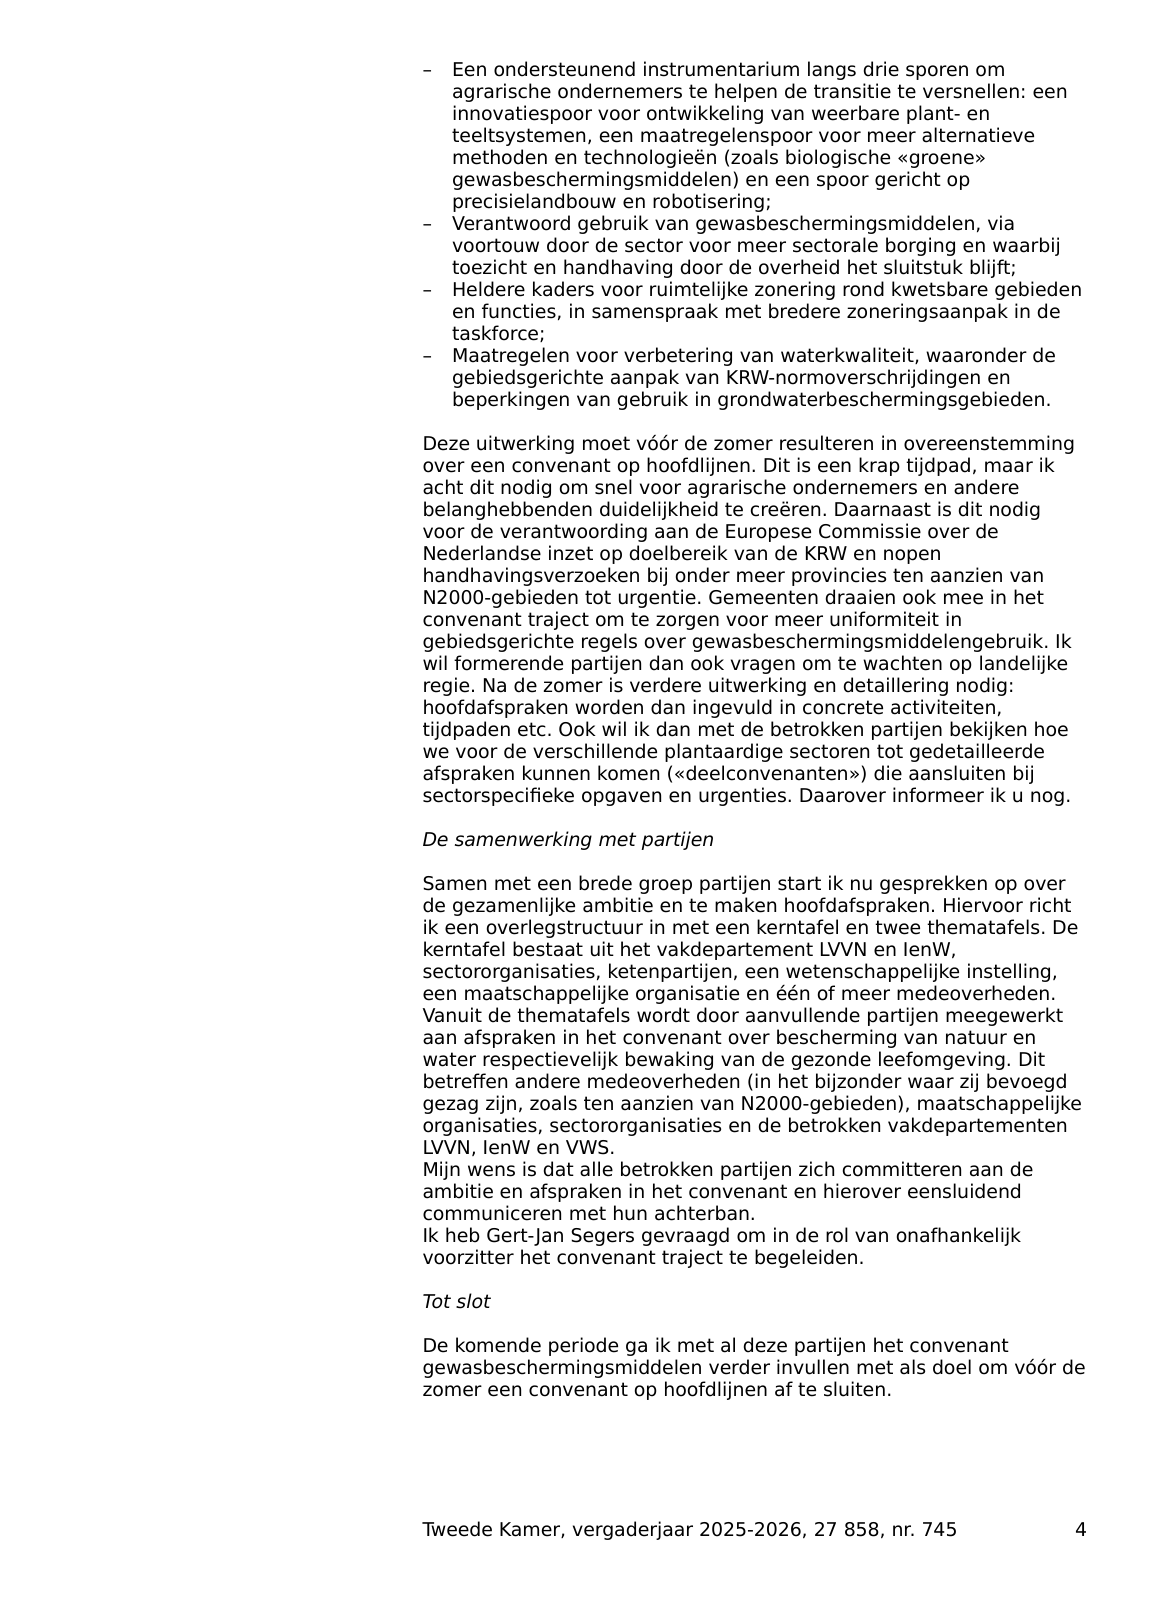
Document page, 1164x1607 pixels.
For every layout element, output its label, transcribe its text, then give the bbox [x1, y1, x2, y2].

text Samen met een brede groep partijen start ik nu gesprekken op over de gezamenlijke ambitie en te maken hoofdafspraken. Hiervoor richt ik een overlegstructuur in met een kerntafel en twee thematafels. De kerntafel bestaat uit het vakdepartement LVVN en IenW, sectororganisaties, ketenpartijen, een wetenschappelijke instelling, een maatschappelijke organisatie en één of meer medeoverheden. Vanuit de thematafels wordt door aanvullende partijen meegewerkt aan afspraken in het convenant over bescherming van natuur en water respectievelijk bewaking van de gezonde leefomgeving. Dit betreffen andere medeoverheden (in het bijzonder waar zij bevoegd gezag zijn, zoals ten aanzien van N2000-gebieden), maatschappelijke organisaties, sectororganisaties en de betrokken vakdepartementen LVVN, IenW en VWS. [422, 873, 1087, 1159]
text Deze uitwerking moet vóór de zomer resulteren in overeenstemming over een convenant op hoofdlijnen. Dit is een krap tijdpad, maar ik acht dit nodig om snel voor agrarische ondernemers en andere belanghebbenden duidelijkheid te creëren. Daarnaast is dit nodig voor de verantwoording aan de Europese Commissie over de Nederlandse inzet op doelbereik van de KRW en nopen handhavingsverzoeken bij onder meer provincies ten aanzien van N2000-gebieden tot urgentie. Gemeenten draaien ook mee in het convenant traject om te zorgen voor meer uniformiteit in gebiedsgerichte regels over gewasbeschermingsmiddelengebruik. Ik wil formerende partijen dan ook vragen om te wachten op landelijke regie. Na de zomer is verdere uitwerking en detaillering nodig: hoofdafspraken worden dan ingevuld in concrete activiteiten, tijdpaden etc. Ook wil ik dan met de betrokken partijen bekijken hoe we voor de verschillende plantaardige sectoren tot gedetailleerde afspraken kunnen komen («deelconvenanten») die aansluiten bij sectorspecifieke opgaven en urgenties. Daarover informeer ik u nog. [422, 433, 1087, 807]
subtitle Tot slot [422, 1291, 1087, 1313]
text Ik heb Gert-Jan Segers gevraagd om in de rol van onafhankelijk voorzitter het convenant traject te begeleiden. [422, 1224, 1087, 1268]
text De komende periode ga ik met al deze partijen het convenant gewasbeschermingsmiddelen verder invullen met als doel om vóór de zomer een convenant op hoofdlijnen af te sluiten. [422, 1335, 1087, 1401]
text – Maatregelen voor verbetering van waterkwaliteit, waaronder de gebiedsgerichte aanpak van KRW-normoverschrijdingen en beperkingen van gebruik in grondwaterbeschermingsgebieden. [422, 345, 1087, 411]
subtitle De samenwerking met partijen [422, 829, 1087, 851]
text – Een ondersteunend instrumentarium langs drie sporen om agrarische ondernemers te helpen de transitie te versnellen: een innovatiespoor voor ontwikkeling van weerbare plant- en teeltsystemen, een maatregelenspoor voor meer alternatieve methoden en technologieën (zoals biologische «groene» gewasbeschermingsmiddelen) en een spoor gericht op precisielandbouw en robotisering; [422, 59, 1087, 213]
text Mijn wens is dat alle betrokken partijen zich committeren aan de ambitie en afspraken in het convenant en hierover eensluidend communiceren met hun achterban. [422, 1159, 1087, 1224]
text – Heldere kaders voor ruimtelijke zonering rond kwetsbare gebieden en functies, in samenspraak met bredere zoneringsaanpak in de taskforce; [422, 279, 1087, 345]
text – Verantwoord gebruik van gewasbeschermingsmiddelen, via voortouw door de sector voor meer sectorale borging en waarbij toezicht en handhaving door de overheid het sluitstuk blijft; [422, 213, 1087, 279]
